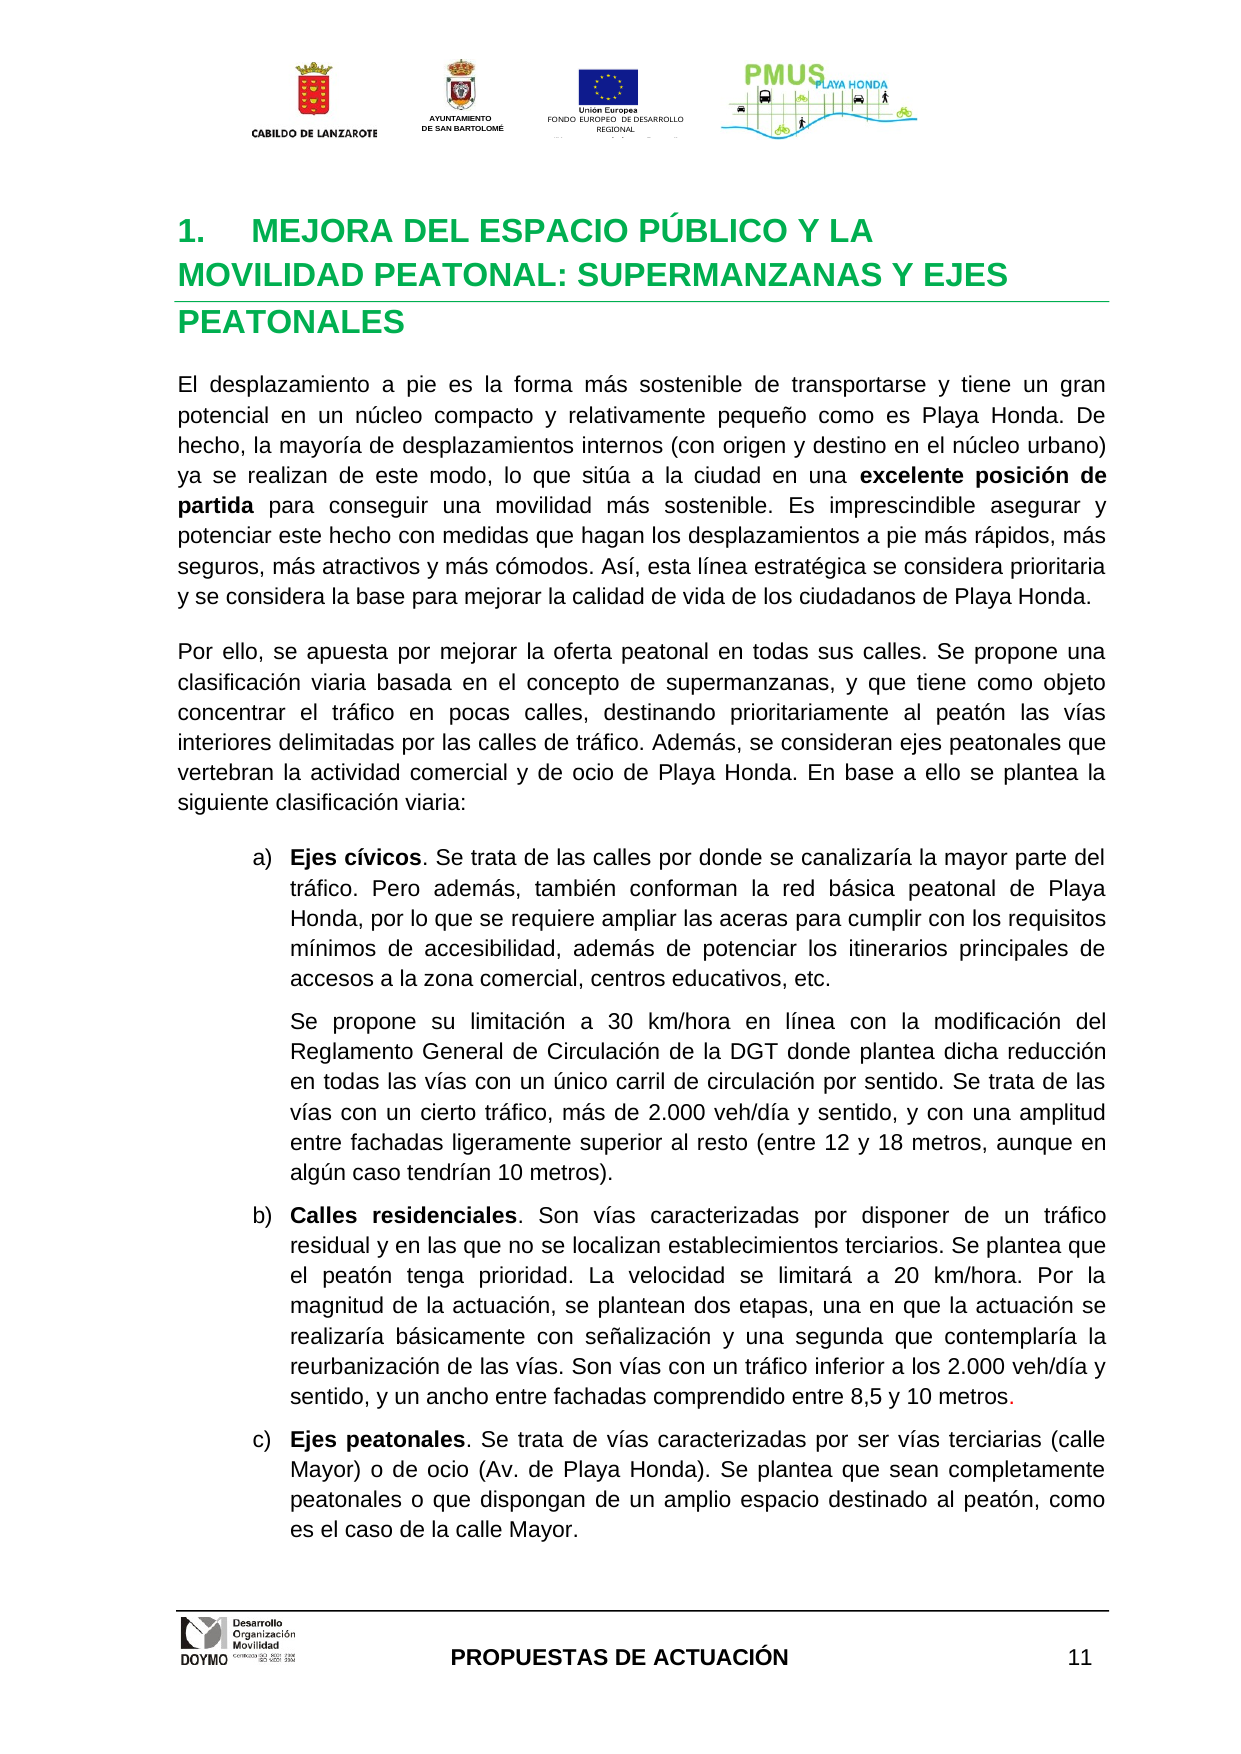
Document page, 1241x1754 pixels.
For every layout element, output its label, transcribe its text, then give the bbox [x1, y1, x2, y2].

picture [443, 59, 478, 111]
list Ejes peatonales. Se trata de vías caracterizadas por ser vías terciarias (calle Mayor) o de ocio (Av. de Playa Honda). Se plantea que sean completamente peatonales o que dispongan de un amplio espacio destinado al peatón, como es el caso de la calle Mayor. [252, 1426, 1107, 1543]
picture [577, 68, 639, 114]
picture [720, 60, 918, 140]
text El desplazamiento a pie es la forma más sostenible de transportarse y tiene un gran potencial en un núcleo compacto y relativamente pequeño como es Playa Honda. De hecho, la mayoría de desplazamientos internos (con origen y destino en el núcleo urbano) ya se realizan de este modo, lo que sitúa a la ciudad en una excelente posición de partida para conseguir una movilidad más sostenible. Es imprescindible asegurar y potenciar este hecho con medidas que hagan los desplazamientos a pie más rápidos, más seguros, más atractivos y más cómodos. Así, esta línea estratégica se considera prioritaria y se considera la base para mejorar la calidad de vida de los ciudadanos de Playa Honda. [177, 371, 1107, 609]
list Calles residenciales. Son vías caracterizadas por disponer de un tráfico residual y en las que no se localizan establecimientos terciarios. Se plantea que el peatón tenga prioridad. La velocidad se limitará a 20 km/hora. Por la magnitud de la actuación, se plantean dos etapas, una en que la actuación se realizaría básicamente con señalización y una segunda que contemplaría la reurbanización de las vías. Son vías con un tráfico inferior a los 2.000 veh/día y sentido, y un ancho entre fachadas comprendido entre 8,5 y 10 metros. [252, 1202, 1107, 1409]
list Ejes cívicos. Se trata de las calles por donde se canalizaría la mayor parte del tráfico. Pero además, también conforman la red básica peatonal de Playa Honda, por lo que se requiere ampliar las aceras para cumplir con los requisitos mínimos de accesibilidad, además de potenciar los itinerarios principales de accesos a la zona comercial, centros educativos, etc. [252, 844, 1106, 992]
text Por ello, se apuesta por mejorar la oferta peatonal en todas sus calles. Se propone una clasificación viaria basada en el concepto de supermanzanas, y que tiene como objeto concentrar el tráfico en pocas calles, destinando prioritariamente al peatón las vías interiores delimitadas por las calles de tráfico. Además, se consideran ejes peatonales que vertebran la actividad comercial y de ocio de Playa Honda. En base a ello se plantea la siguiente clasificación viaria: [177, 638, 1107, 816]
picture [180, 1617, 295, 1665]
subtitle MEJORA DEL ESPACIO PÚBLICO Y LA MOVILIDAD PEATONAL: SUPERMANZANAS Y EJES PEATONALES [177, 211, 1069, 341]
text Se propone su limitación a 30 km/hora en línea con la modificación del Reglamento General de Circulación de la DGT donde plantea dicha reducción en todas las vías con un único carril de circulación por sentido. Se trata de las vías con un cierto tráfico, más de 2.000 veh/día y sentido, y con una amplitud entre fachadas ligeramente superior al resto (entre 12 y 18 metros, aunque en algún caso tendrían 10 metros). [290, 1008, 1107, 1185]
picture [252, 62, 378, 139]
